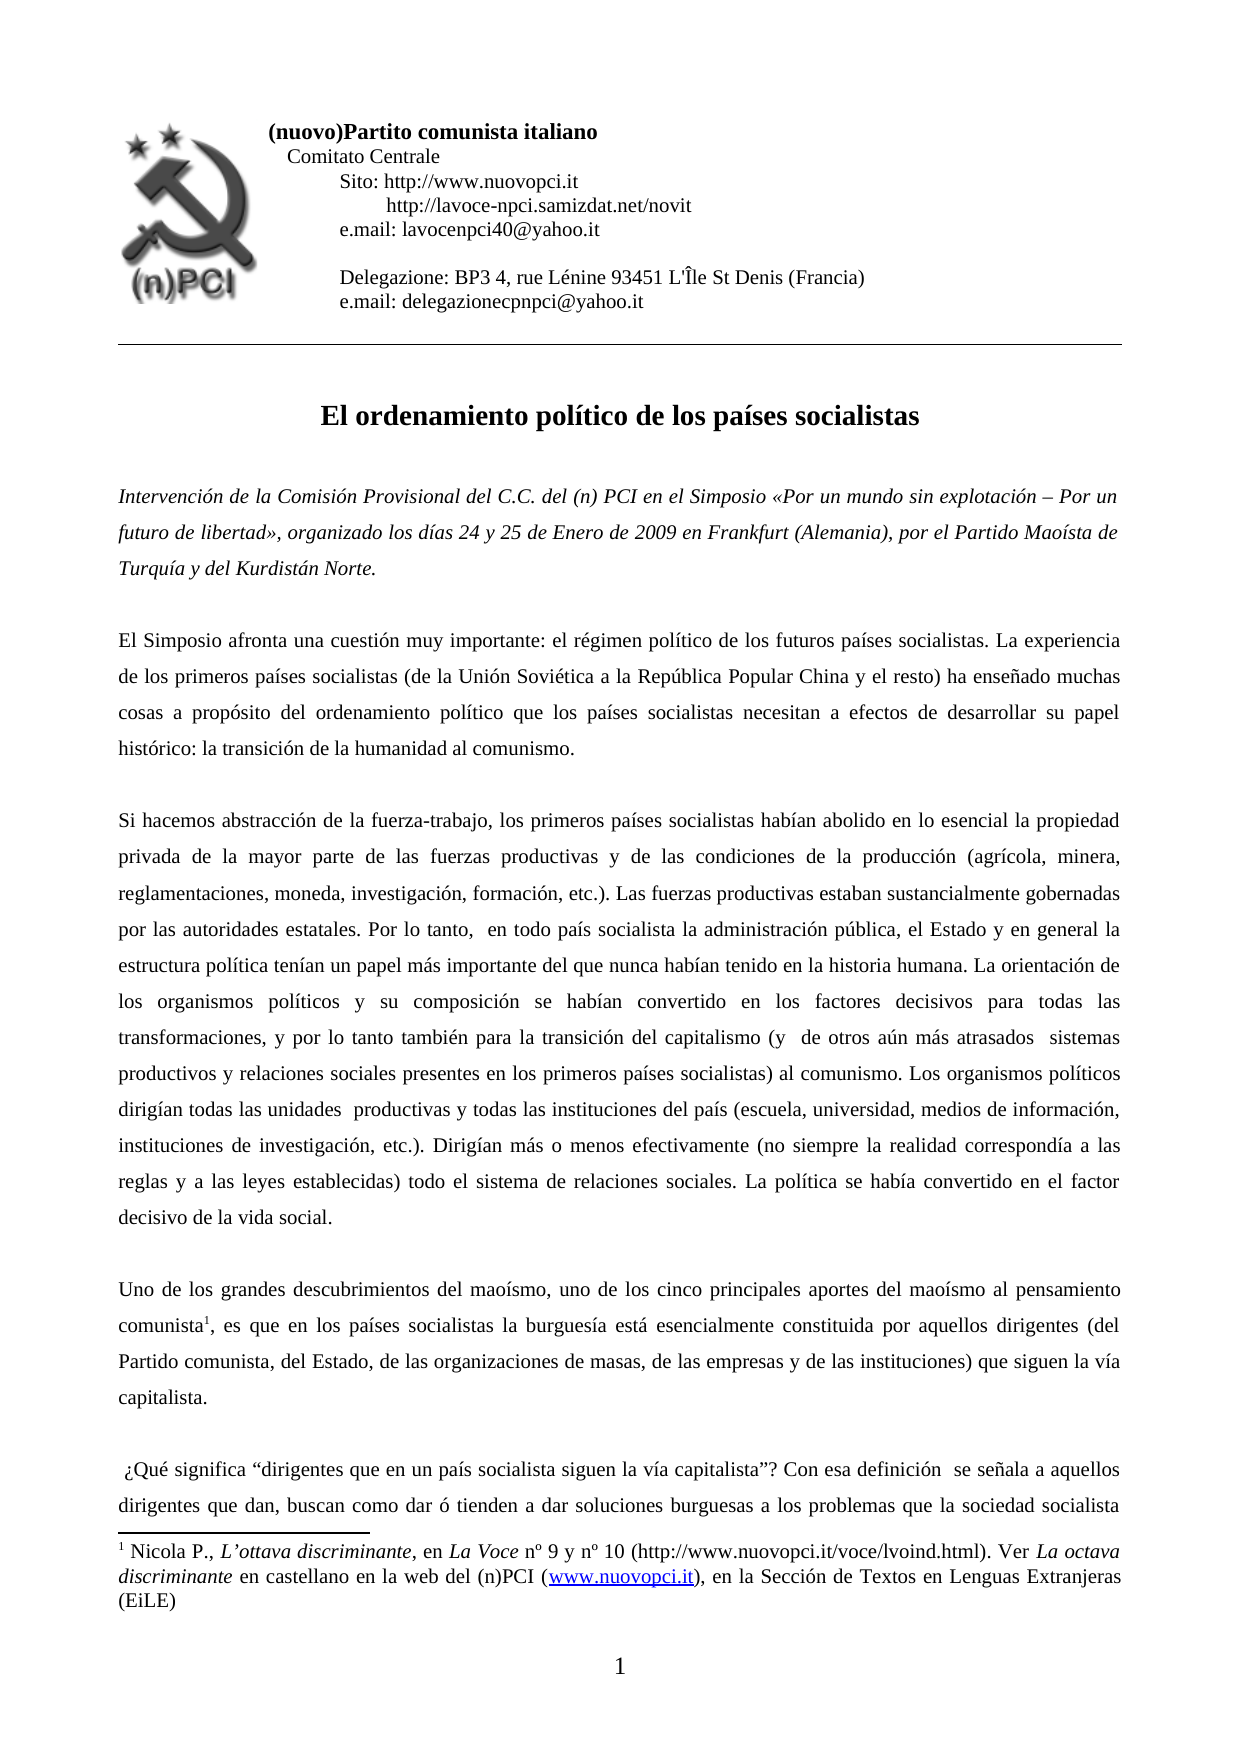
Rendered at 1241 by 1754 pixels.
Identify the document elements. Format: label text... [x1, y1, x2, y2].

text Uno de los grandes descubrimientos del maoísmo, uno de los cinco principales aportes del maoísmo al pensamiento comunista, es que en los países socialistas la burguesía está esencialmente constituida por aquellos dirigentes (del Partido comunista, del Estado, de las organizaciones de masas, de las empresas y de las instituciones) que siguen la vía capitalista. [118, 1277, 1122, 1409]
text Delegazione: BP3 4, rue Lénine 93451 L'Île St Denis (Francia) [339, 265, 1122, 289]
text e.mail: delegazionecpnpci@yahoo.it [339, 289, 1122, 313]
text ¿Qué significa “dirigentes que en un país socialista siguen la vía capitalista”? Con esa definición se señala a aquellos dirigentes que dan, buscan como dar ó tienden a dar soluciones burguesas a los problemas que la sociedad socialista [118, 1457, 1122, 1517]
text El Simposio afronta una cuestión muy importante: el régimen político de los futuros países socialistas. La experiencia de los primeros países socialistas (de la Unión Soviética a la República Popular China y el resto) ha enseñado muchas cosas a propósito del ordenamiento político que los países socialistas necesitan a efectos de desarrollar su papel histórico: la transición de la humanidad al comunismo. [118, 628, 1122, 760]
text (nuovo)Partito comunista italiano [268, 118, 1122, 144]
text Intervención de la Comisión Provisional del C.C. del (n) PCI en el Simposio «Por un mundo sin explotación – Por un futuro de libertad», organizado los días 24 y 25 de Enero de 2009 en Frankfurt (Alemania), por el Partido Maoísta de Turquía y del Kurdistán Norte. [118, 484, 1122, 580]
text Si hacemos abstracción de la fuerza-trabajo, los primeros países socialistas habían abolido en lo esencial la propiedad privada de la mayor parte de las fuerzas productivas y de las condiciones de la producción (agrícola, minera, reglamentaciones, moneda, investigación, formación, etc.). Las fuerzas productivas estaban sustancialmente gobernadas por las autoridades estatales. Por lo tanto, en todo país socialista la administración pública, el Estado y en general la estructura política tenían un papel más importante del que nunca habían tenido en la historia humana. La orientación de los organismos políticos y su composición se habían convertido en los factores decisivos para todas las transformaciones, y por lo tanto también para la transición del capitalismo (y de otros aún más atrasados sistemas productivos y relaciones sociales presentes en los primeros países socialistas) al comunismo. Los organismos políticos dirigían todas las unidades productivas y todas las instituciones del país (escuela, universidad, medios de información, instituciones de investigación, etc.). Dirigían más o menos efectivamente (no siempre la realidad correspondía a las reglas y a las leyes establecidas) todo el sistema de relaciones sociales. La política se había convertido en el factor decisivo de la vida social. [118, 808, 1122, 1229]
text El ordenamiento político de los países socialistas [118, 398, 1122, 431]
text Sito: http://www.nuovopci.it [339, 168, 1122, 193]
text Comitato Centrale [287, 144, 1122, 168]
text Nicola P., L’ottava discriminante, en La Voce nº 9 y nº 10 (http://www.nuovopci.it/voce/lvoind.html). Ver La octava discriminante en castellano en la web del (n)PCI (www.nuovopci.it), en la Sección de Textos en Lenguas Extranjeras (EiLE) [118, 1539, 1122, 1612]
text e.mail: lavocenpci40@yahoo.it [339, 217, 1122, 241]
picture [119, 119, 258, 304]
text http://lavoce-npci.samizdat.net/novit [339, 193, 1122, 217]
